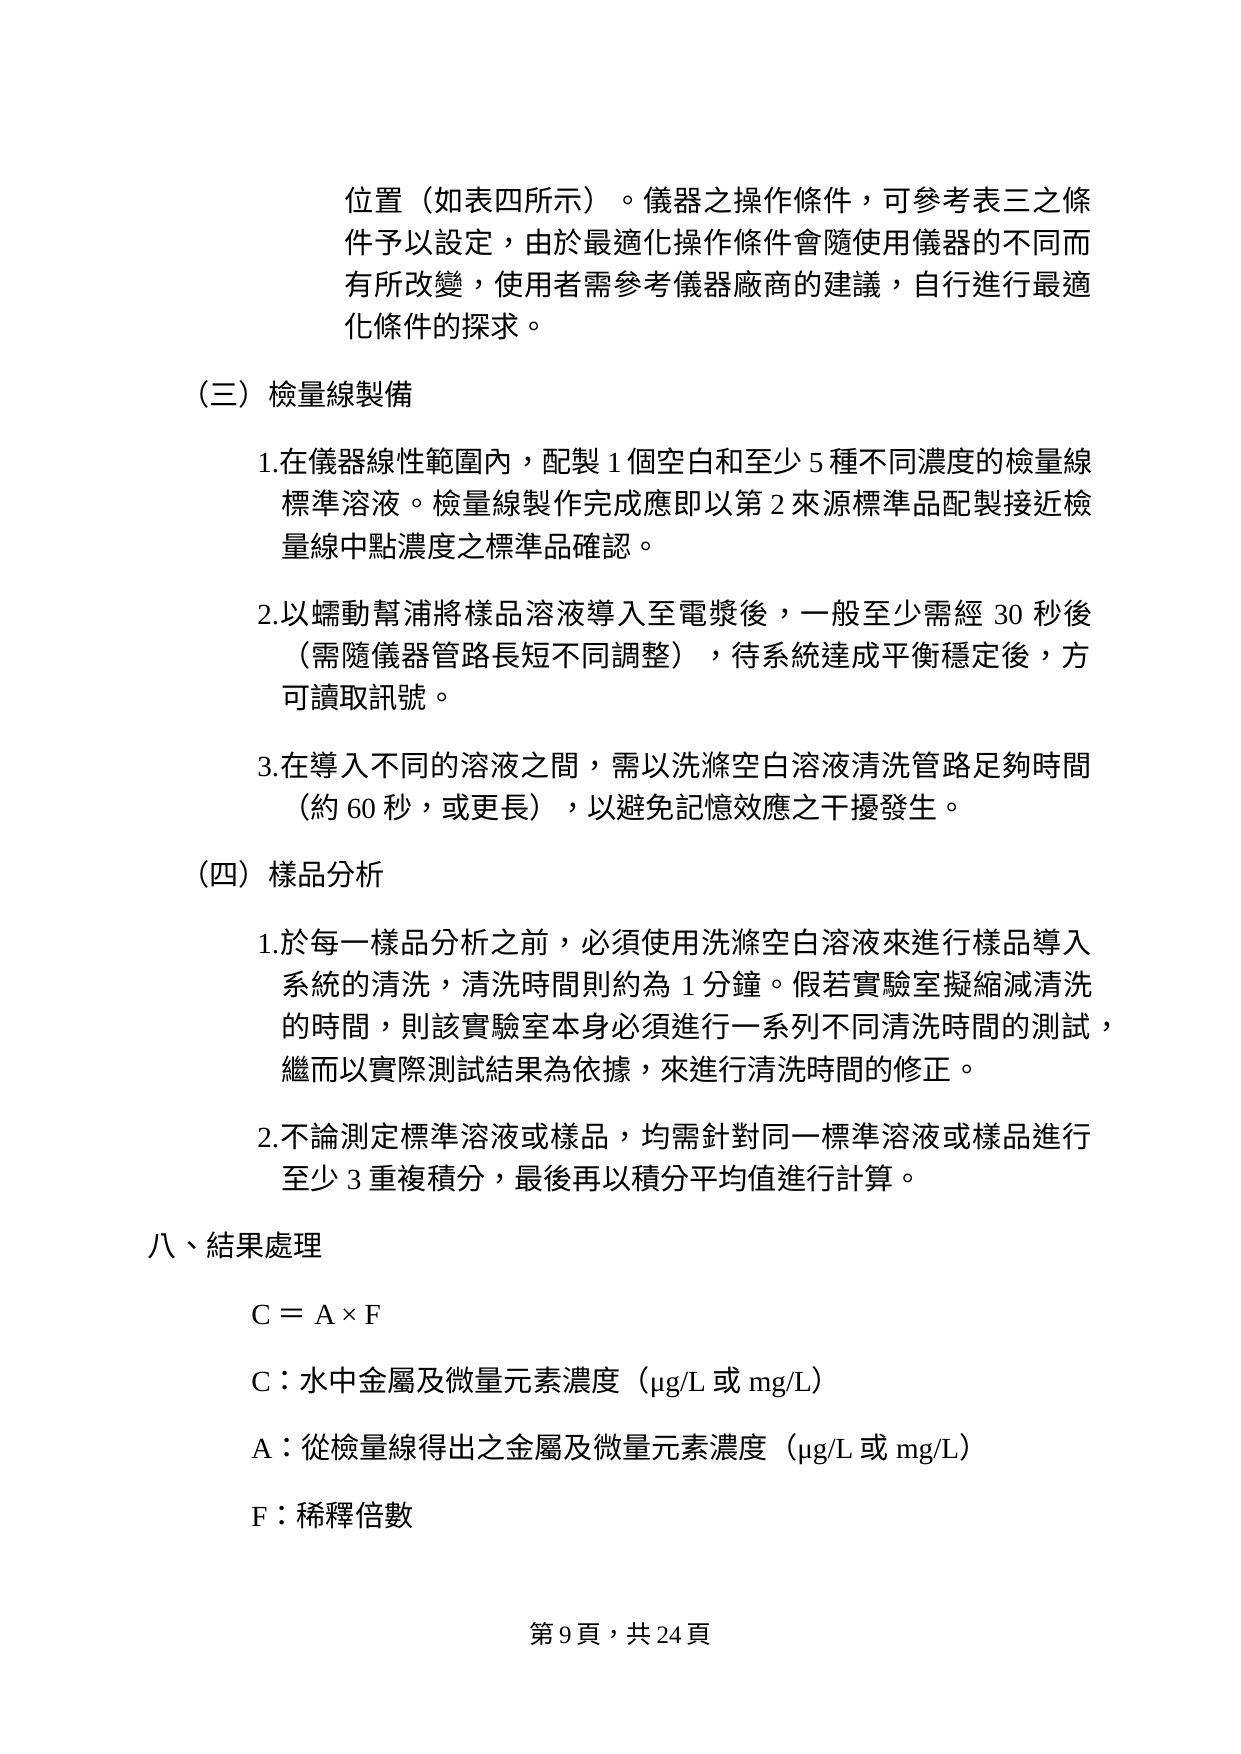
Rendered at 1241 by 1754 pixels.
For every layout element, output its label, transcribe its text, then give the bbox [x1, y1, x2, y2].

text C ＝ A × F [221, 1290, 1093, 1333]
text （三）檢量線製備 [180, 371, 1093, 414]
text 2.以蠕動幫浦將樣品溶液導入至電漿後，一般至少需經 30 秒後（需隨儀器管路長短不同調整），待系統達成平衡穩定後，方可讀取訊號。 [257, 591, 1093, 717]
text F：稀釋倍數 [221, 1492, 1093, 1534]
text 位置（如表四所示）。儀器之操作條件，可參考表三之條件予以設定，由於最適化操作條件會隨使用儀器的不同而有所改變，使用者需參考儀器廠商的建議，自行進行最適化條件的探求。 [268, 177, 1093, 346]
text 3.在導入不同的溶液之間，需以洗滌空白溶液清洗管路足夠時間（約 60 秒，或更長），以避免記憶效應之干擾發生。 [257, 742, 1093, 827]
text A：從檢量線得出之金屬及微量元素濃度（μg/L 或 mg/L） [221, 1425, 1093, 1467]
text 1.在儀器線性範圍內，配製1個空白和至少5種不同濃度的檢量線標準溶液。檢量線製作完成應即以第2來源標準品配製接近檢量線中點濃度之標準品確認。 [257, 439, 1093, 566]
text 八、結果處理 [148, 1223, 1093, 1265]
text 2.不論測定標準溶液或樣品，均需針對同一標準溶液或樣品進行至少 3 重複積分，最後再以積分平均值進行計算。 [257, 1113, 1093, 1198]
text 1.於每一樣品分析之前，必須使用洗滌空白溶液來進行樣品導入系統的清洗，清洗時間則約為 1分鐘。假若實驗室擬縮減清洗的時間，則該實驗室本身必須進行一系列不同清洗時間的測試，繼而以實際測試結果為依據，來進行清洗時間的修正。 [257, 919, 1093, 1088]
text C：水中金屬及微量元素濃度（μg/L 或 mg/L） [221, 1358, 1093, 1400]
text （四）樣品分析 [180, 852, 1093, 894]
